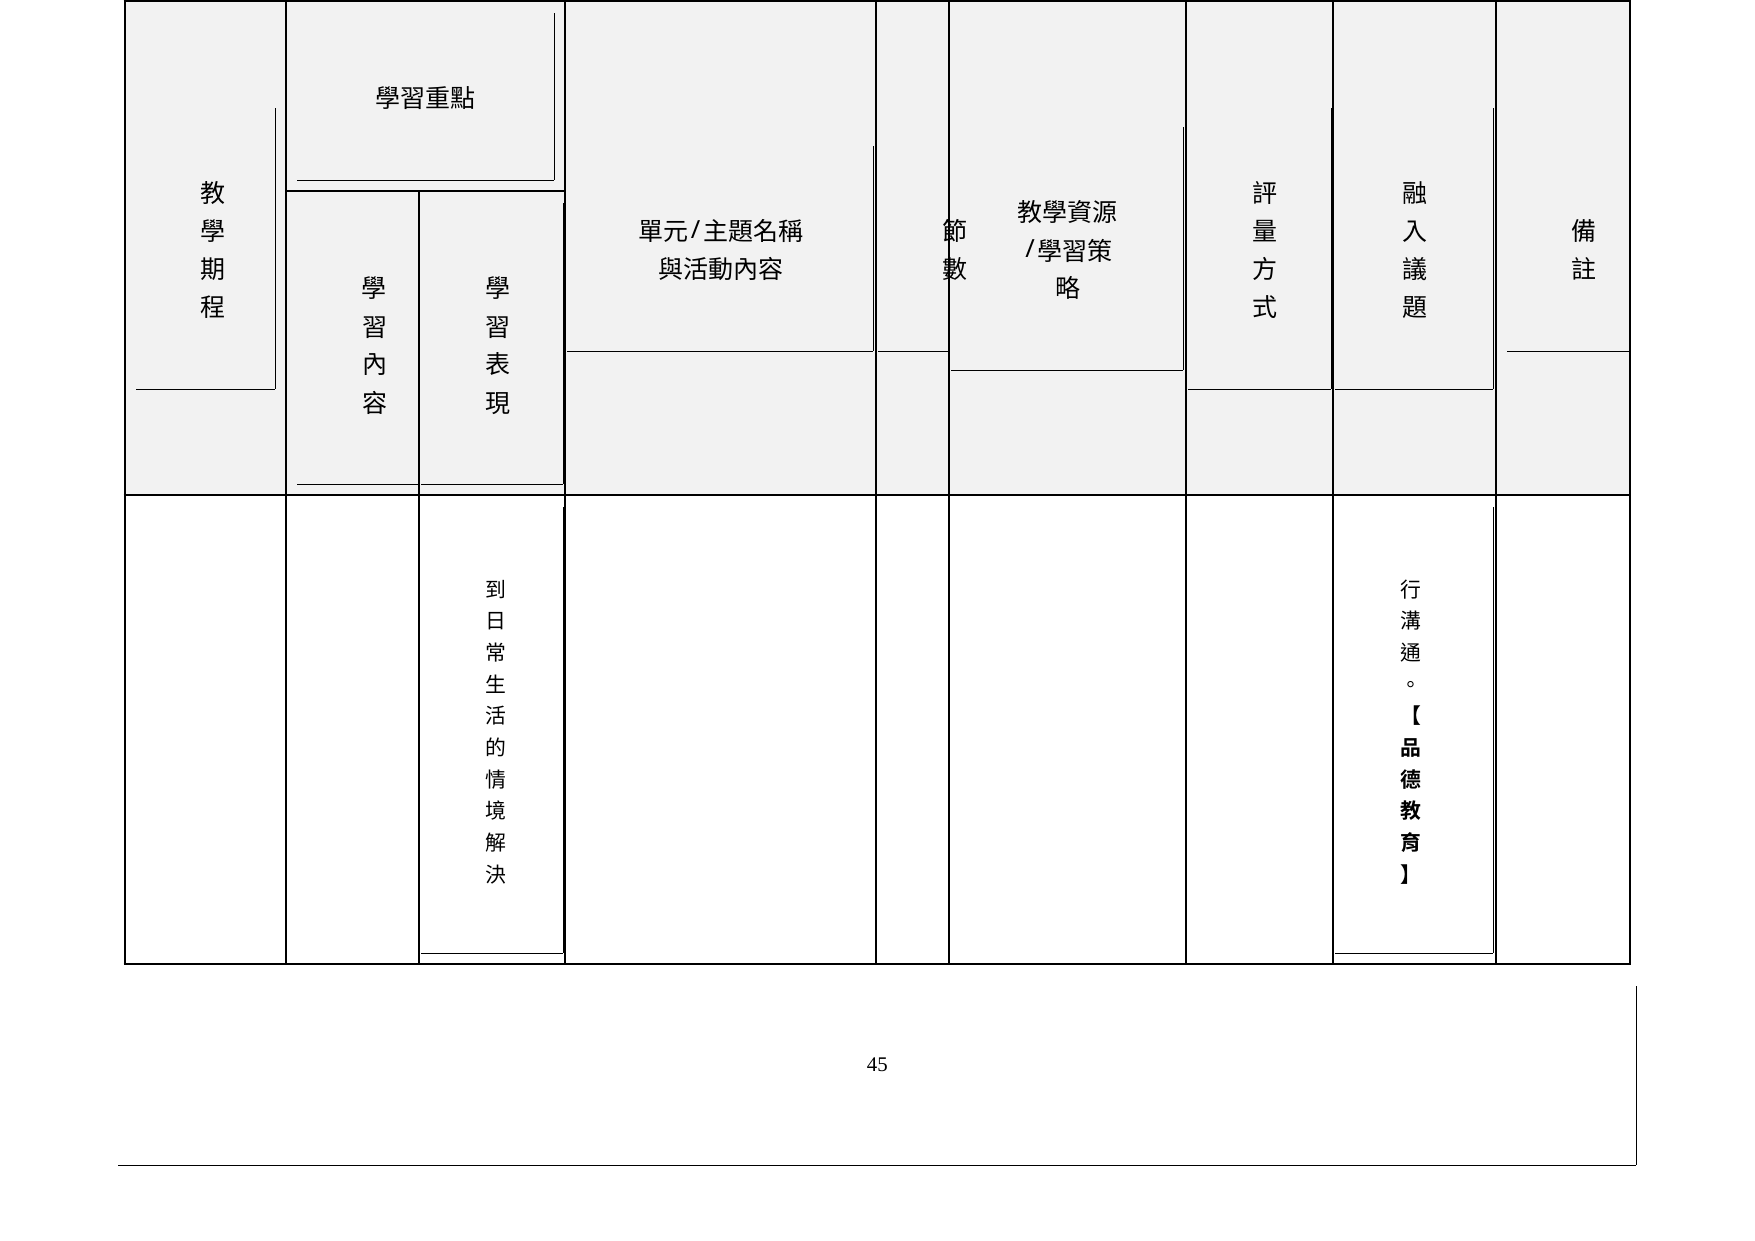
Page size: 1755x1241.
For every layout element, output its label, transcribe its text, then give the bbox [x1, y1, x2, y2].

table_header 融入議題 [1334, 2, 1495, 494]
table_cell [126, 496, 285, 963]
table_cell 行溝通。 【品德教育】 [1334, 496, 1495, 963]
table_cell 2-1函數與函數圖形 能了解函數圖形的意義。 能畫出函數圖形。 能了解並畫出線型函數的圖形。 能說出函數圖形所表徵的意涵。 [566, 496, 875, 963]
table_header 節數 [877, 2, 948, 494]
table_cell [287, 496, 418, 963]
table_header 學習重點 [287, 2, 564, 190]
table_header 教學期程 [126, 2, 285, 494]
table_cell 學習內容 [287, 192, 418, 494]
table_cell 學習表現 [420, 192, 564, 494]
table_header 單元/主題名稱與活動內容 [566, 2, 875, 494]
table_cell 到日常生活的情境解決 [420, 496, 564, 963]
table_cell 4 [877, 496, 948, 963]
table_cell [1187, 496, 1332, 963]
table_header 備註 [1497, 2, 1629, 494]
table_cell 平面類： 1.學習單 2.備課用書 3.翰林課本後附件 數位類： 1.教學光碟 2.備課資源光碟 3.翰林行動大師 4.翰林命題大師 [950, 496, 1185, 963]
table_header 教學資源/學習策略 [950, 2, 1185, 494]
table_cell [1497, 496, 1629, 963]
table_header 評量方式 [1187, 2, 1332, 494]
